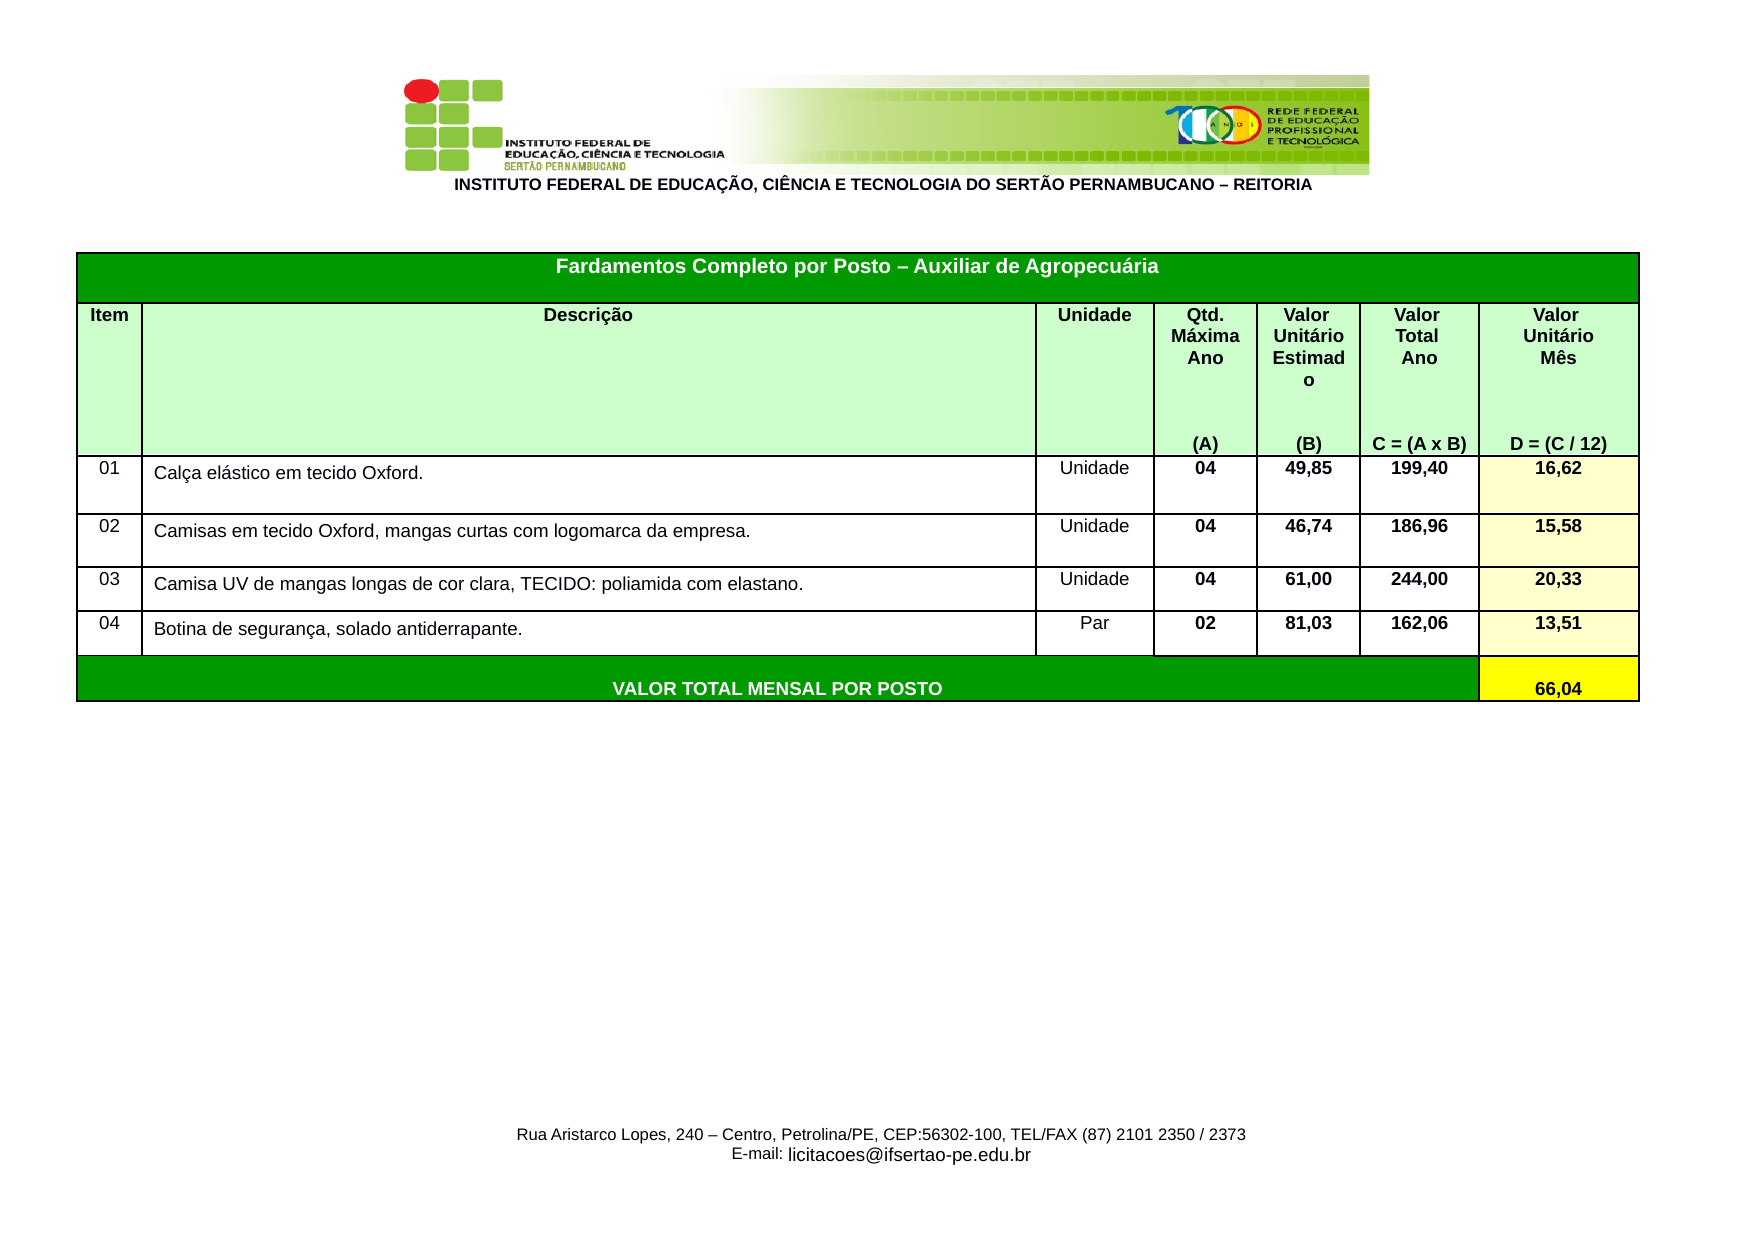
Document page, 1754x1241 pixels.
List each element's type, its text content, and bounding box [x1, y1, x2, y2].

table_cell 04 [78, 612, 141, 654]
table_cell 02 [78, 515, 141, 566]
table_cell 16,62 [1480, 457, 1638, 512]
table_cell 162,06 [1361, 612, 1478, 654]
table_cell 02 [1155, 612, 1256, 654]
table_cell Qtd. Máxima Ano (A) [1155, 304, 1256, 454]
table_cell Valor Unitário Mês D = (C / 12) [1480, 304, 1638, 454]
table_cell 15,58 [1480, 515, 1638, 566]
table_cell 81,03 [1258, 612, 1359, 654]
table_cell 04 [1155, 457, 1256, 512]
table_cell VALOR TOTAL MENSAL POR POSTO [78, 656, 1478, 700]
table_cell Descrição [143, 304, 1035, 454]
table_cell Valor Unitário Estimado (B) [1258, 304, 1359, 454]
table_cell 61,00 [1258, 568, 1359, 610]
table_cell Camisa UV de mangas longas de cor clara, TECIDO: poliamida com elastano. [143, 568, 1035, 610]
table_cell 244,00 [1361, 568, 1478, 610]
table_cell 66,04 [1480, 657, 1638, 700]
table_cell 186,96 [1361, 515, 1478, 566]
table_cell Calça elástico em tecido Oxford. [143, 457, 1035, 512]
table_cell Valor Total Ano C = (A x B) [1361, 304, 1478, 454]
table_cell Unidade [1037, 568, 1153, 610]
table_cell Unidade [1037, 304, 1153, 454]
table_cell 20,33 [1480, 568, 1638, 610]
table_cell Camisas em tecido Oxford, mangas curtas com logomarca da empresa. [143, 515, 1035, 566]
table_cell Item [78, 304, 141, 454]
table_cell 49,85 [1258, 457, 1359, 512]
table_cell 04 [1155, 568, 1256, 610]
table_cell 01 [78, 457, 141, 512]
table_cell Unidade [1037, 457, 1153, 512]
table_header Fardamentos Completo por Posto – Auxiliar de Agropecuária [78, 254, 1638, 302]
table_cell 04 [1155, 515, 1256, 566]
table_cell Par [1037, 612, 1153, 654]
table_cell 03 [78, 568, 141, 610]
table_cell 13,51 [1480, 612, 1638, 654]
picture [393, 75, 1370, 175]
table_cell 46,74 [1258, 515, 1359, 566]
table_cell Botina de segurança, solado antiderrapante. [143, 612, 1035, 654]
table_cell Unidade [1037, 515, 1153, 566]
table_cell 199,40 [1361, 457, 1478, 512]
